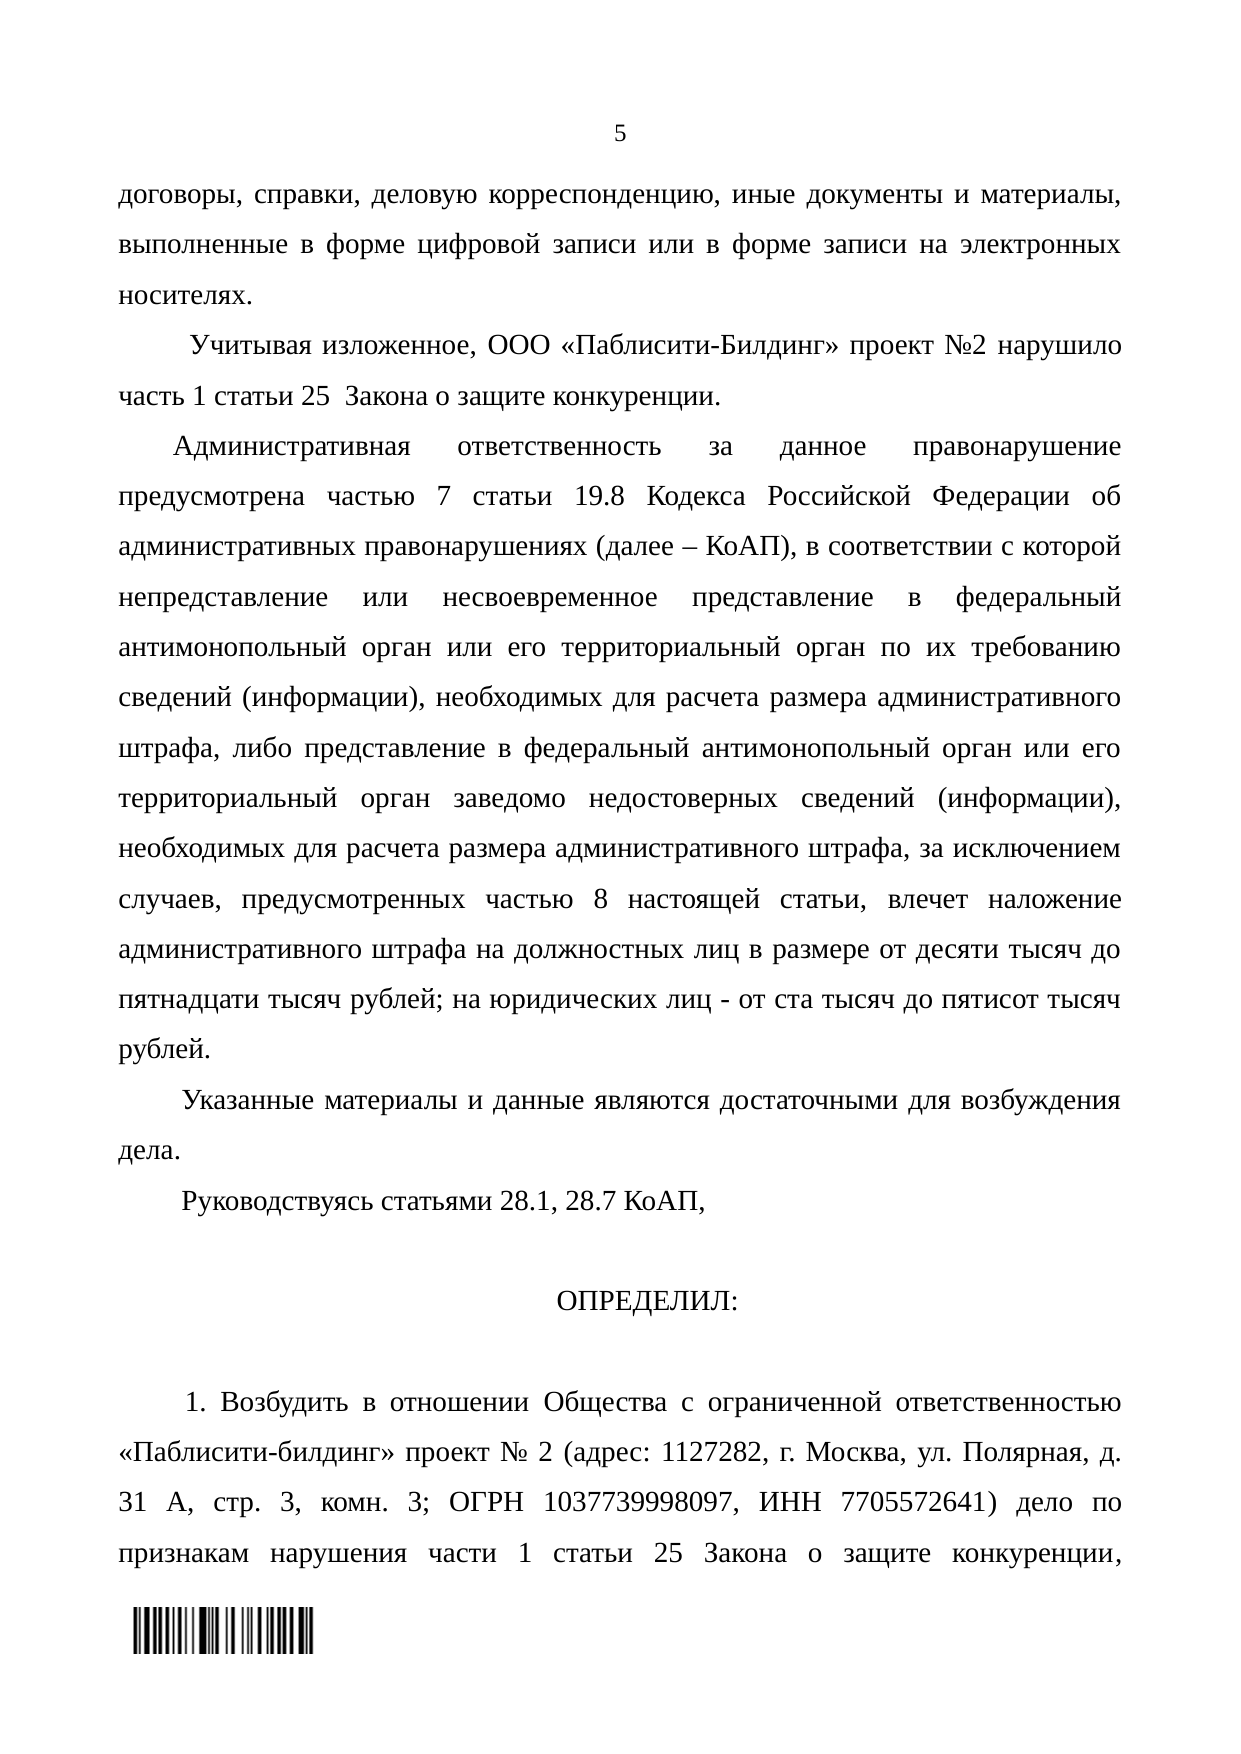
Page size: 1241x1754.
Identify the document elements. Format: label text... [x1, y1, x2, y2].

picture [118, 1607, 331, 1654]
text Административная ответственность за данное правонарушение предусмотрена частью 7 статьи 19.8 Кодекса Российской Федерации об административных правонарушениях (далее – КоАП), в соответствии с которой непредставление или несвоевременное представление в федеральный антимонопольный орган или его территориальный орган по их требованию сведений (информации), необходимых для расчета размера административного штрафа, либо представление в федеральный антимонопольный орган или его территориальный орган заведомо недостоверных сведений (информации), необходимых для расчета размера административного штрафа, за исключением случаев, предусмотренных частью 8 настоящей статьи, влечет наложение административного штрафа на должностных лиц в размере от десяти тысяч до пятнадцати тысяч рублей; на юридических лиц - от ста тысяч до пятисот тысяч рублей. [118, 428, 1122, 1065]
text ОПРЕДЕЛИЛ: [118, 1283, 1122, 1317]
text Руководствуясь статьями 28.1, 28.7 КоАП, [118, 1183, 1122, 1216]
text Указанные материалы и данные являются достаточными для возбуждения дела. [118, 1082, 1122, 1166]
text Учитывая изложенное, ООО «Паблисити-Билдинг» проект №2 нарушило часть 1 статьи 25 Закона о защите конкуренции. [118, 327, 1122, 411]
text договоры, справки, деловую корреспонденцию, иные документы и материалы, выполненные в форме цифровой записи или в форме записи на электронных носителях. [118, 176, 1122, 311]
text 1. Возбудить в отношении Общества с ограниченной ответственностью «Паблисити-билдинг» проект № 2 (адрес: 1127282, г. Москва, ул. Полярная, д. 31 А, стр. 3, комн. 3; ОГРН 1037739998097, ИНН 7705572641) дело по признакам нарушения части 1 статьи 25 Закона о защите конкуренции, [118, 1384, 1122, 1568]
